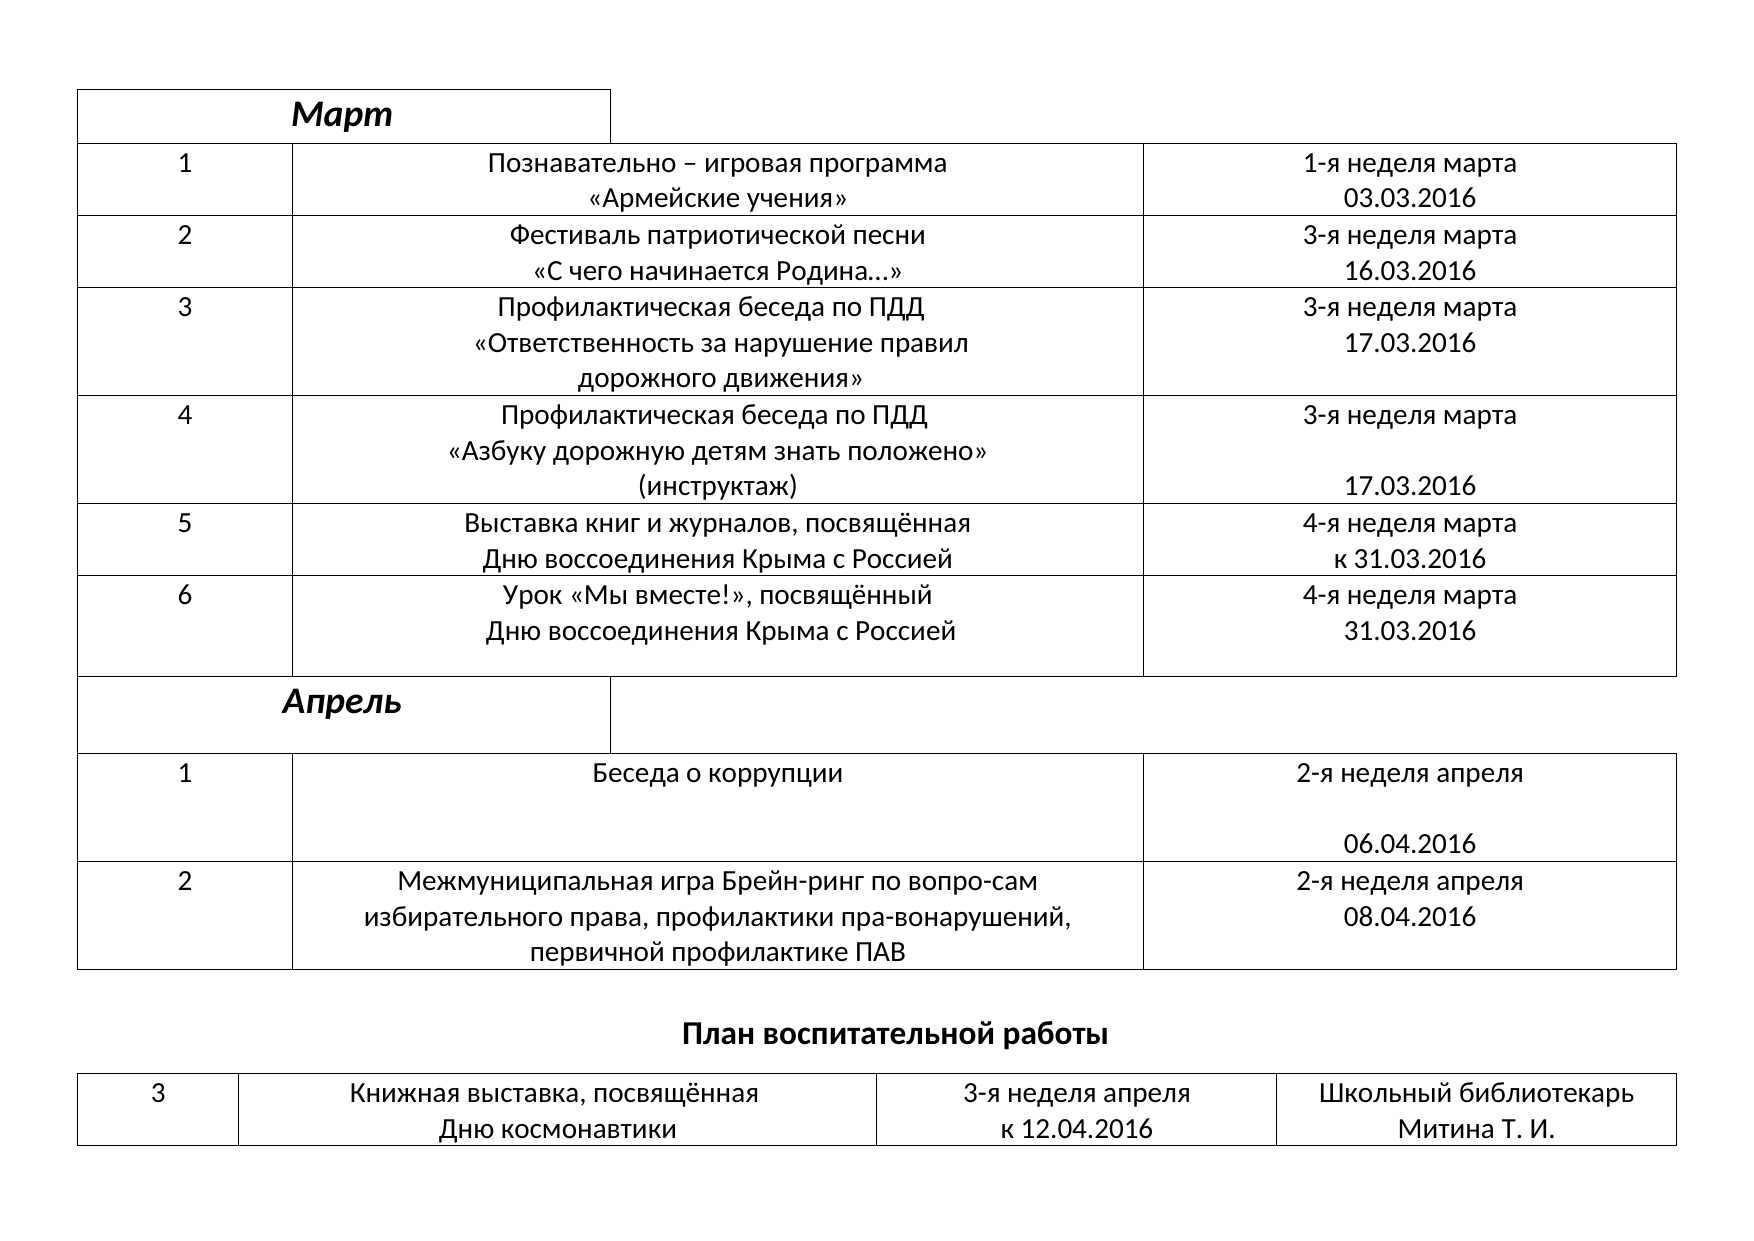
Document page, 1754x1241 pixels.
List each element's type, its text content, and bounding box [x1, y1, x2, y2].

table_cell Беседа о коррупции [293, 754, 1143, 861]
table_cell 3-я неделя марта 16.03.2016 [1144, 216, 1676, 287]
table_cell Выставка книг и журналов, посвящённая Дню воссоединения Крыма с Россией [293, 504, 1143, 575]
table_cell 2 [78, 216, 292, 287]
table_cell 3-я неделя марта 17.03.2016 [1144, 396, 1676, 503]
table_cell Межмуниципальная игра Брейн-ринг по вопро-сам избирательного права, профилактики пра-вонарушений, первичной профилактике ПАВ [293, 862, 1143, 969]
table_cell 6 [78, 576, 292, 676]
table_header 3-я неделя апреля к 12.04.2016 [877, 1074, 1276, 1145]
table_cell Апрель [78, 677, 610, 753]
table_cell 4-я неделя марта 31.03.2016 [1144, 576, 1676, 676]
table_cell Профилактическая беседа по ПДД «Азбуку дорожную детям знать положено» (инструктаж) [293, 396, 1143, 503]
table_header Март [78, 90, 610, 143]
table_cell 3-я неделя марта 17.03.2016 [1144, 288, 1676, 395]
table_header 3 [78, 1074, 238, 1145]
table_cell Фестиваль патриотической песни «С чего начинается Родина…» [293, 216, 1143, 287]
table_cell 4 [78, 396, 292, 503]
table_cell Урок «Мы вместе!», посвящённый Дню воссоединения Крыма с Россией [293, 576, 1143, 676]
table_cell Познавательно – игровая программа «Армейские учения» [293, 144, 1143, 215]
table_cell 2-я неделя апреля 06.04.2016 [1144, 754, 1676, 861]
table_cell 1-я неделя марта 03.03.2016 [1144, 144, 1676, 215]
text План воспитательной работы [89, 1012, 1665, 1053]
table_header Книжная выставка, посвящённая Дню космонавтики [239, 1074, 876, 1145]
table_header Школьный библиотекарь Митина Т. И. [1277, 1074, 1676, 1145]
table_cell 4-я неделя марта к 31.03.2016 [1144, 504, 1676, 575]
table_cell 3 [78, 288, 292, 395]
table_cell 1 [78, 144, 292, 215]
table_cell 1 [78, 754, 292, 861]
table_cell 2 [78, 862, 292, 969]
table_cell 2-я неделя апреля 08.04.2016 [1144, 862, 1676, 969]
table_cell 5 [78, 504, 292, 575]
table_cell Профилактическая беседа по ПДД «Ответственность за нарушение правил дорожного движения» [293, 288, 1143, 395]
